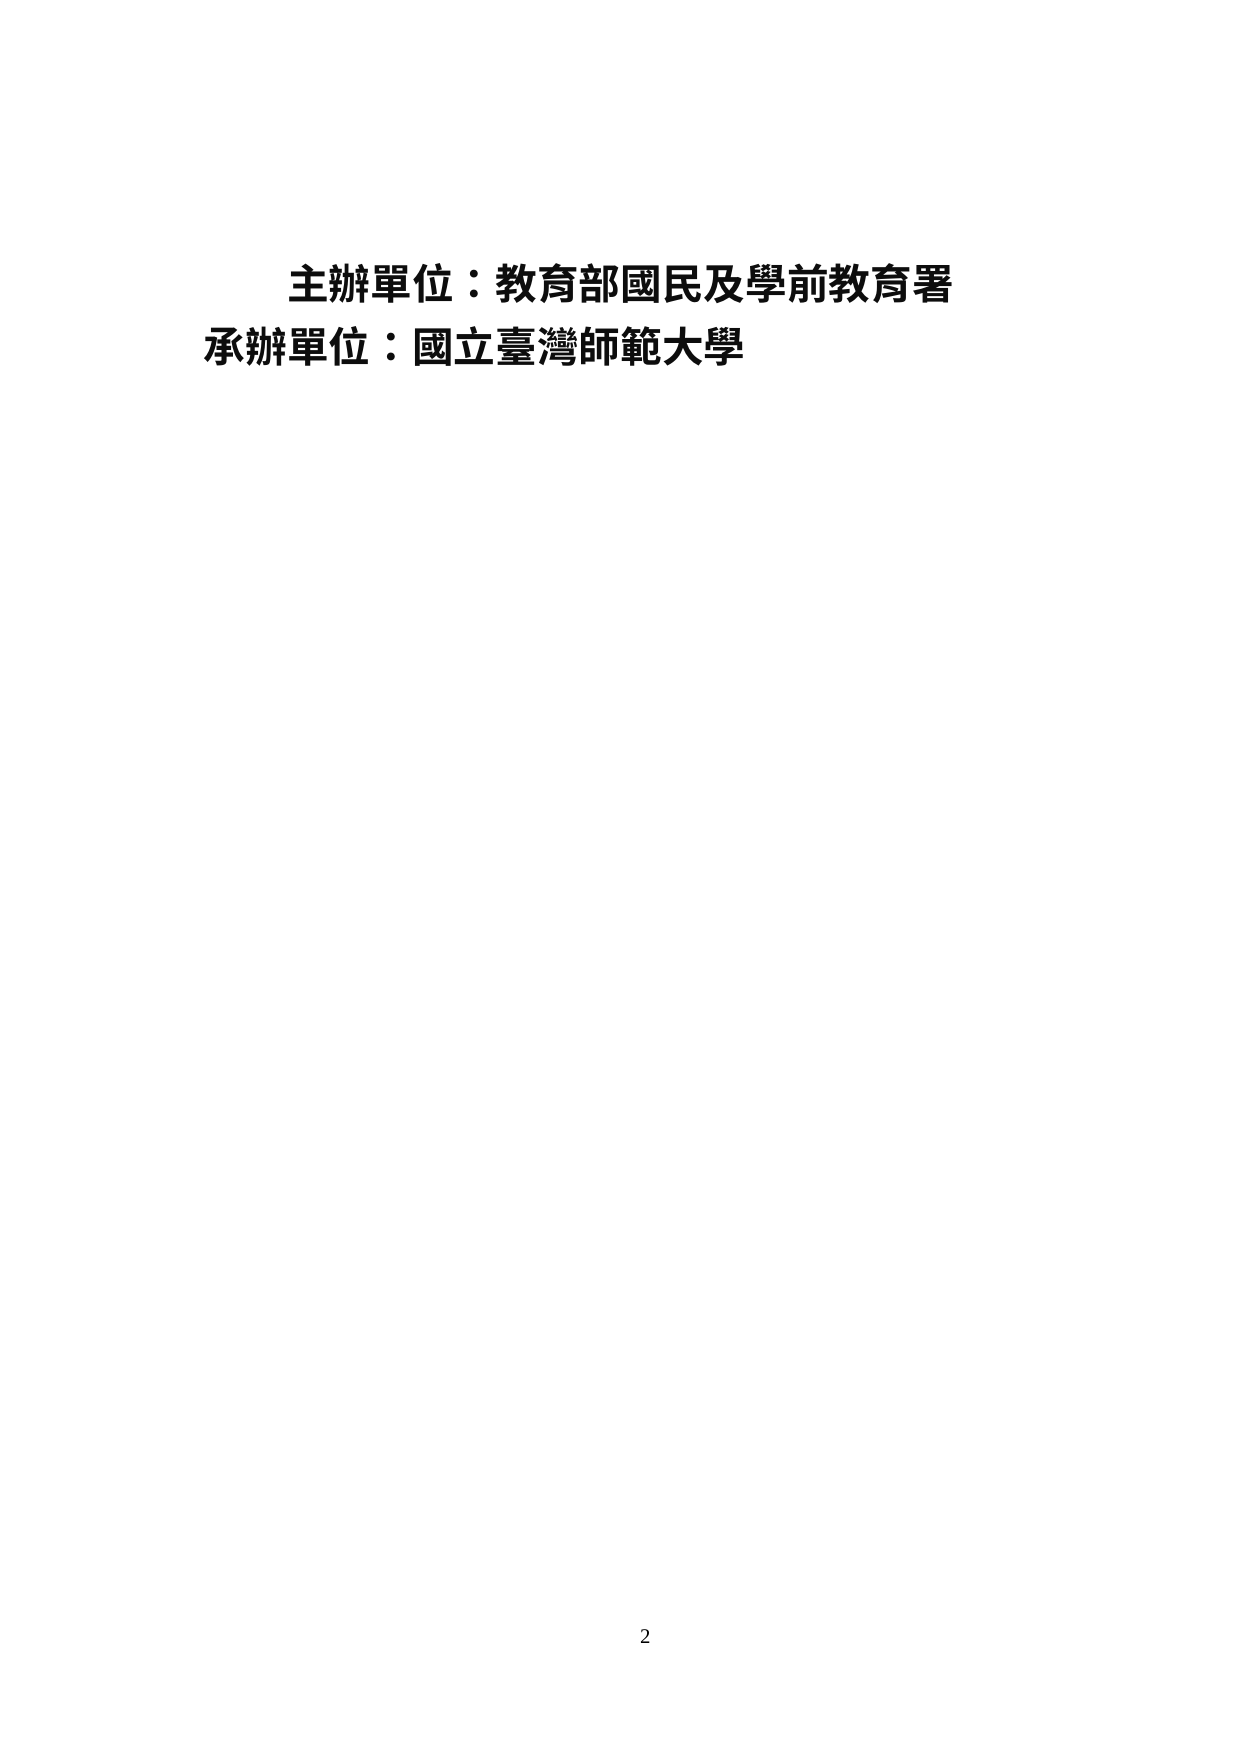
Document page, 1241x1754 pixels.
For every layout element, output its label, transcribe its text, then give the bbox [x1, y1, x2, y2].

text 承辦單位：國立臺灣師範大學 [120, 302, 1120, 365]
text 主辦單位：教育部國民及學前教育署 [120, 240, 1120, 302]
